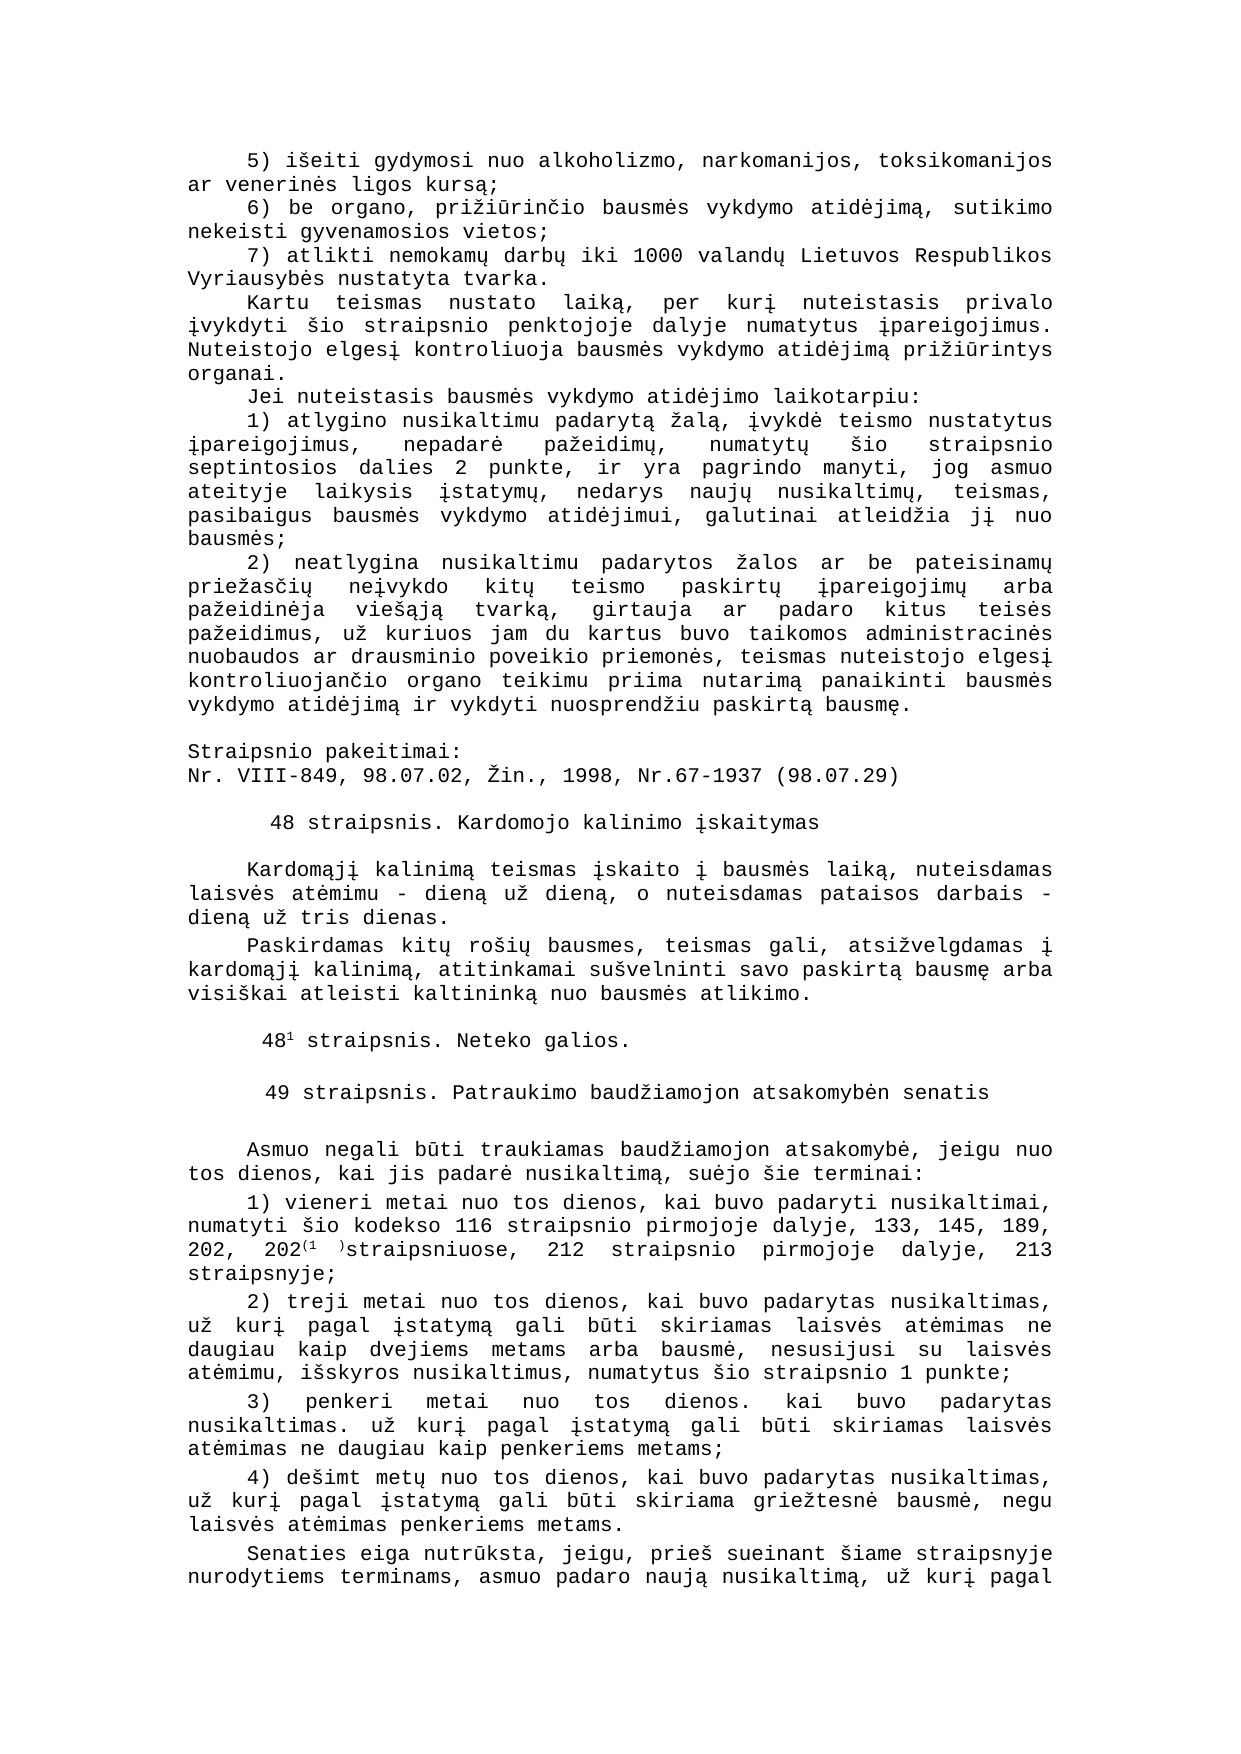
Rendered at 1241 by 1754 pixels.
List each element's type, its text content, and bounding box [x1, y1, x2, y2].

text Straipsnio pakeitimai: [187, 741, 1053, 765]
text Kardomąjį kalinimą teismas įskaito į bausmės laiką, nuteisdamas laisvės atėmimu - dieną už dieną, o nuteisdamas pataisos darbais - dieną už tris dienas. [187, 859, 1053, 930]
text 481 straipsnis. Neteko galios. [202, 1030, 1053, 1053]
text 1) vieneri metai nuo tos dienos, kai buvo padaryti nusikaltimai, numatyti šio kodekso 116 straipsnio pirmojoje dalyje, 133, 145, 189, 202, 202(1 )straipsniuose, 212 straipsnio pirmojoje dalyje, 213 straipsnyje; [187, 1192, 1053, 1286]
text 2) neatlygina nusikaltimu padarytos žalos ar be pateisinamų priežasčių neįvykdo kitų teismo paskirtų įpareigojimų arba pažeidinėja viešąją tvarką, girtauja ar padaro kitus teisės pažeidimus, už kuriuos jam du kartus buvo taikomos administracinės nuobaudos ar drausminio poveikio priemonės, teismas nuteistojo elgesį kontroliuojančio organo teikimu priima nutarimą panaikinti bausmės vykdymo atidėjimą ir vykdyti nuosprendžiu paskirtą bausmę. [187, 552, 1053, 717]
text 1) atlygino nusikaltimu padarytą žalą, įvykdė teismo nustatytus įpareigojimus, nepadarė pažeidimų, numatytų šio straipsnio septintosios dalies 2 punkte, ir yra pagrindo manyti, jog asmuo ateityje laikysis įstatymų, nedarys naujų nusikaltimų, teismas, pasibaigus bausmės vykdymo atidėjimui, galutinai atleidžia jį nuo bausmės; [187, 410, 1053, 552]
text 3) penkeri metai nuo tos dienos. kai buvo padarytas nusikaltimas. už kurį pagal įstatymą gali būti skiriamas laisvės atėmimas ne daugiau kaip penkeriems metams; [187, 1391, 1053, 1462]
text Asmuo negali būti traukiamas baudžiamojon atsakomybė, jeigu nuo tos dienos, kai jis padarė nusikaltimą, suėjo šie terminai: [187, 1139, 1053, 1187]
text Nr. VIII-849, 98.07.02, Žin., 1998, Nr.67-1937 (98.07.29) [187, 765, 1053, 788]
text 49 straipsnis. Patraukimo baudžiamojon atsakomybėn senatis [205, 1082, 1053, 1106]
text Paskirdamas kitų rošių bausmes, teismas gali, atsižvelgda­mas į kardomąjį kalinimą, atitinkamai sušvelninti savo paskirtą bausmę arba visiškai atleisti kaltininką nuo bausmės atlikimo. [187, 935, 1053, 1006]
text 2) treji metai nuo tos dienos, kai buvo padarytas nusikaltimas, už kurį pagal įstatymą gali būti skiriamas laisvės atėmimas ne daugiau kaip dvejiems metams arba bausmė, nesusijusi su laisvės atėmimu, išskyros nusikaltimus, numatytus šio straipsnio 1 punkte; [187, 1291, 1053, 1386]
text 6) be organo, prižiūrinčio bausmės vykdymo atidėjimą, sutikimo nekeisti gyvenamosios vietos; [187, 197, 1053, 244]
text 4) dešimt metų nuo tos dienos, kai buvo padarytas nusikaltimas, už kurį pagal įstatymą gali būti skiriama griežtesnė bausmė, negu laisvės atėmimas penkeriems metams. [187, 1467, 1053, 1538]
text 5) išeiti gydymosi nuo alkoholizmo, narkomanijos, toksikomanijos ar venerinės ligos kursą; [187, 150, 1053, 197]
text Kartu teismas nustato laiką, per kurį nuteistasis privalo įvykdyti šio straipsnio penktojoje dalyje numatytus įpareigojimus. Nuteistojo elgesį kontroliuoja bausmės vykdymo atidėjimą prižiūrintys organai. [187, 292, 1053, 386]
text 48 straipsnis. Kardomojo kalinimo įskaitymas [210, 812, 1053, 836]
text 7) atlikti nemokamų darbų iki 1000 valandų Lietuvos Respublikos Vyriausybės nustatyta tvarka. [187, 244, 1053, 292]
text Senaties eiga nutrūksta, jeigu, prieš sueinant šiame straipsnyje nurodytiems terminams, asmuo padaro naują nusikaltimą, už kurį pagal [187, 1543, 1053, 1590]
text Jei nuteistasis bausmės vykdymo atidėjimo laikotarpiu: [187, 386, 1053, 410]
